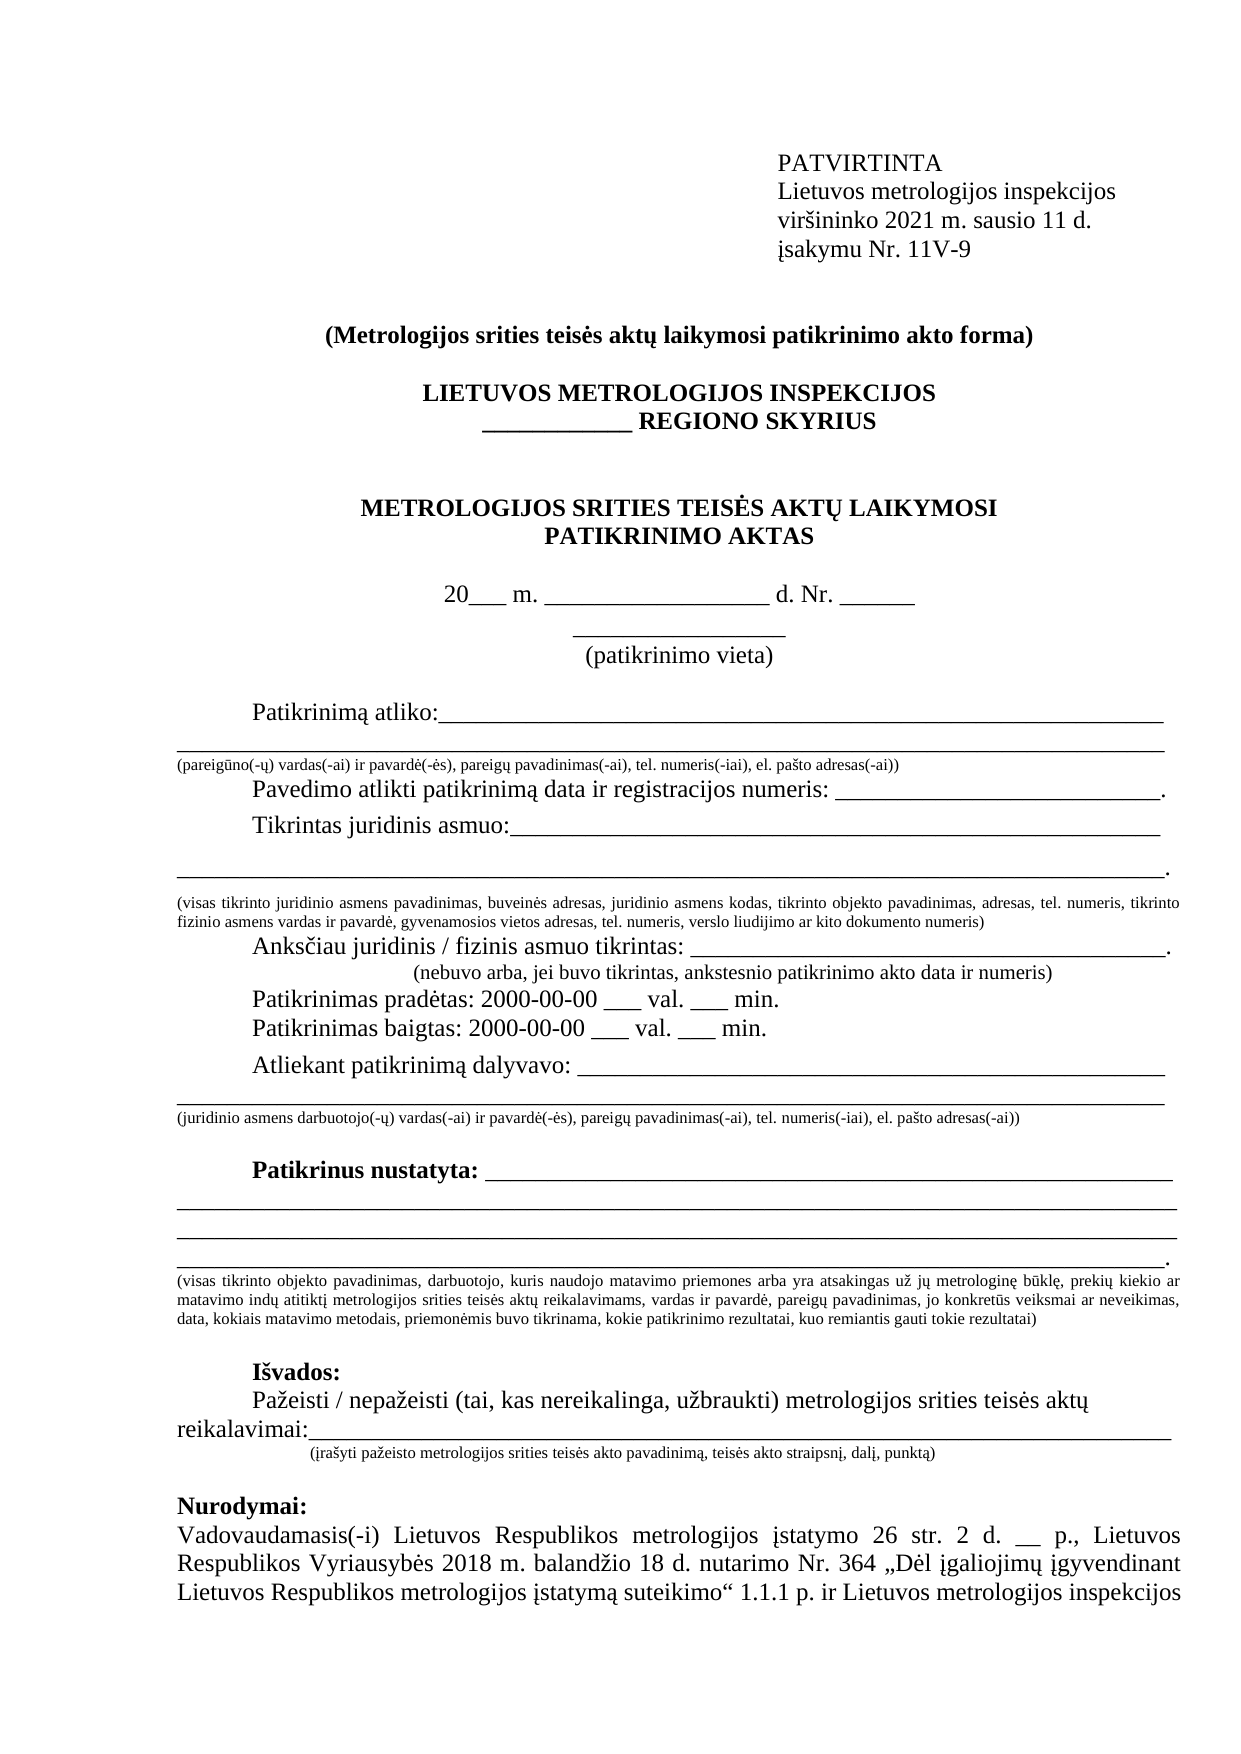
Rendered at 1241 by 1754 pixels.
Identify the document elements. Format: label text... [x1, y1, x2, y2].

text PATVIRTINTA [702, 148, 1181, 176]
text Lietuvos metrologijos inspekcijos [702, 176, 1181, 205]
table_cell Vadovaudamasis(-i) Lietuvos Respublikos metrologijos įstatymo 26 str. 2 d. __ p., Lietuvos Respublikos Vyriausybės 2018 m. balandžio 18 d. nutarimo Nr. 364 „Dėl įgaliojimų įgyvendinant Lietuvos Respublikos metrologijos įstatymą suteikimo“ 1.1.1 p. ir Lietuvos metrologijos inspekcijos [177, 1520, 1182, 1606]
table_cell Pažeisti / nepažeisti (tai, kas nereikalinga, užbraukti) metrologijos srities teisės aktų reikalavimai:_____________________________________________________________________ [177, 1386, 1182, 1443]
table_cell (įrašyti pažeisto metrologijos srities teisės akto pavadinimą, teisės akto straipsnį, dalį, punktą) [177, 1443, 1182, 1462]
table_cell Patikrinimas baigtas: 2000-00-00 ___ val. ___ min. [177, 1013, 1182, 1050]
table_cell (visas tikrinto objekto pavadinimas, darbuotojo, kuris naudojo matavimo priemones arba yra atsakingas už jų metrologinę būklę, prekių kiekio ar matavimo indų atitiktį metrologijos srities teisės aktų reikalavimams, vardas ir pavardė, pareigų pavadinimas, jo konkretūs veiksmai ar neveikimas, data, kokiais matavimo metodais, priemonėmis buvo tikrinama, kokie patikrinimo rezultatai, kuo remiantis gauti tokie rezultatai) [177, 1271, 1182, 1328]
table_cell [177, 1462, 1182, 1491]
table_cell [177, 550, 1182, 579]
table_cell Anksčiau juridinis / fizinis asmuo tikrintas: ______________________________________. [177, 931, 1182, 960]
table_cell _______________________________________________________________________________. [177, 852, 1182, 893]
table_cell Nurodymai: [177, 1491, 1182, 1520]
table_cell Išvados: [177, 1357, 1182, 1386]
table_cell ________________________________________________________________________________ ________________________________________________________________________________ _______________________________________________________________________________. [177, 1184, 1182, 1271]
table_cell _________________ (patikrinimo vieta) [177, 611, 1182, 668]
table_cell (pareigūno(-ų) vardas(-ai) ir pavardė(-ės), pareigų pavadinimas(-ai), tel. numeris(-iai), el. pašto adresas(-ai)) [177, 755, 1182, 774]
table_cell Patikrinimas pradėtas: 2000-00-00 ___ val. ___ min. [177, 984, 1182, 1013]
table_cell Atliekant patikrinimą dalyvavo: _______________________________________________ [177, 1050, 1182, 1079]
table_cell (visas tikrinto juridinio asmens pavadinimas, buveinės adresas, juridinio asmens kodas, tikrinto objekto pavadinimas, adresas, tel. numeris, tikrinto fizinio asmens vardas ir pavardė, gyvenamosios vietos adresas, tel. numeris, verslo liudijimo ar kito dokumento numeris) [177, 893, 1182, 931]
table_cell 20___ m. __________________ d. Nr. ______ [177, 579, 1182, 611]
table_cell [177, 1127, 1182, 1156]
table_cell [177, 669, 1182, 697]
table_cell _______________________________________________________________________________ [177, 1079, 1182, 1108]
table_cell [177, 464, 1182, 493]
table_cell Patikrinus nustatyta: _______________________________________________________ [177, 1156, 1182, 1184]
text įsakymu Nr. 11V-9 [702, 234, 1181, 263]
table_cell PATIKRINIMO AKTAS [177, 521, 1182, 550]
table_cell Pavedimo atlikti patikrinimą data ir registracijos numeris: __________________________. [177, 774, 1182, 810]
table_cell (juridinio asmens darbuotojo(-ų) vardas(-ai) ir pavardė(-ės), pareigų pavadinimas(-ai), tel. numeris(-iai), el. pašto adresas(-ai)) [177, 1108, 1182, 1127]
text (Metrologijos srities teisės aktų laikymosi patikrinimo akto forma) [177, 320, 1181, 349]
table_header LIETUVOS METROLOGIJOS INSPEKCIJOS [177, 378, 1182, 406]
table_cell ____________ REGIONO SKYRIUS [177, 406, 1182, 464]
table_cell METROLOGIJOS SRITIES TEISĖS AKTŲ LAIKYMOSI [177, 493, 1182, 521]
table_cell Patikrinimą atliko:__________________________________________________________ [177, 697, 1182, 726]
table_cell (nebuvo arba, jei buvo tikrintas, ankstesnio patikrinimo akto data ir numeris) [177, 960, 1182, 984]
table_cell Tikrintas juridinis asmuo:____________________________________________________ [177, 810, 1182, 852]
table_cell _______________________________________________________________________________ [177, 726, 1182, 755]
table_cell [177, 1328, 1182, 1357]
text viršininko 2021 m. sausio 11 d. [702, 205, 1181, 234]
